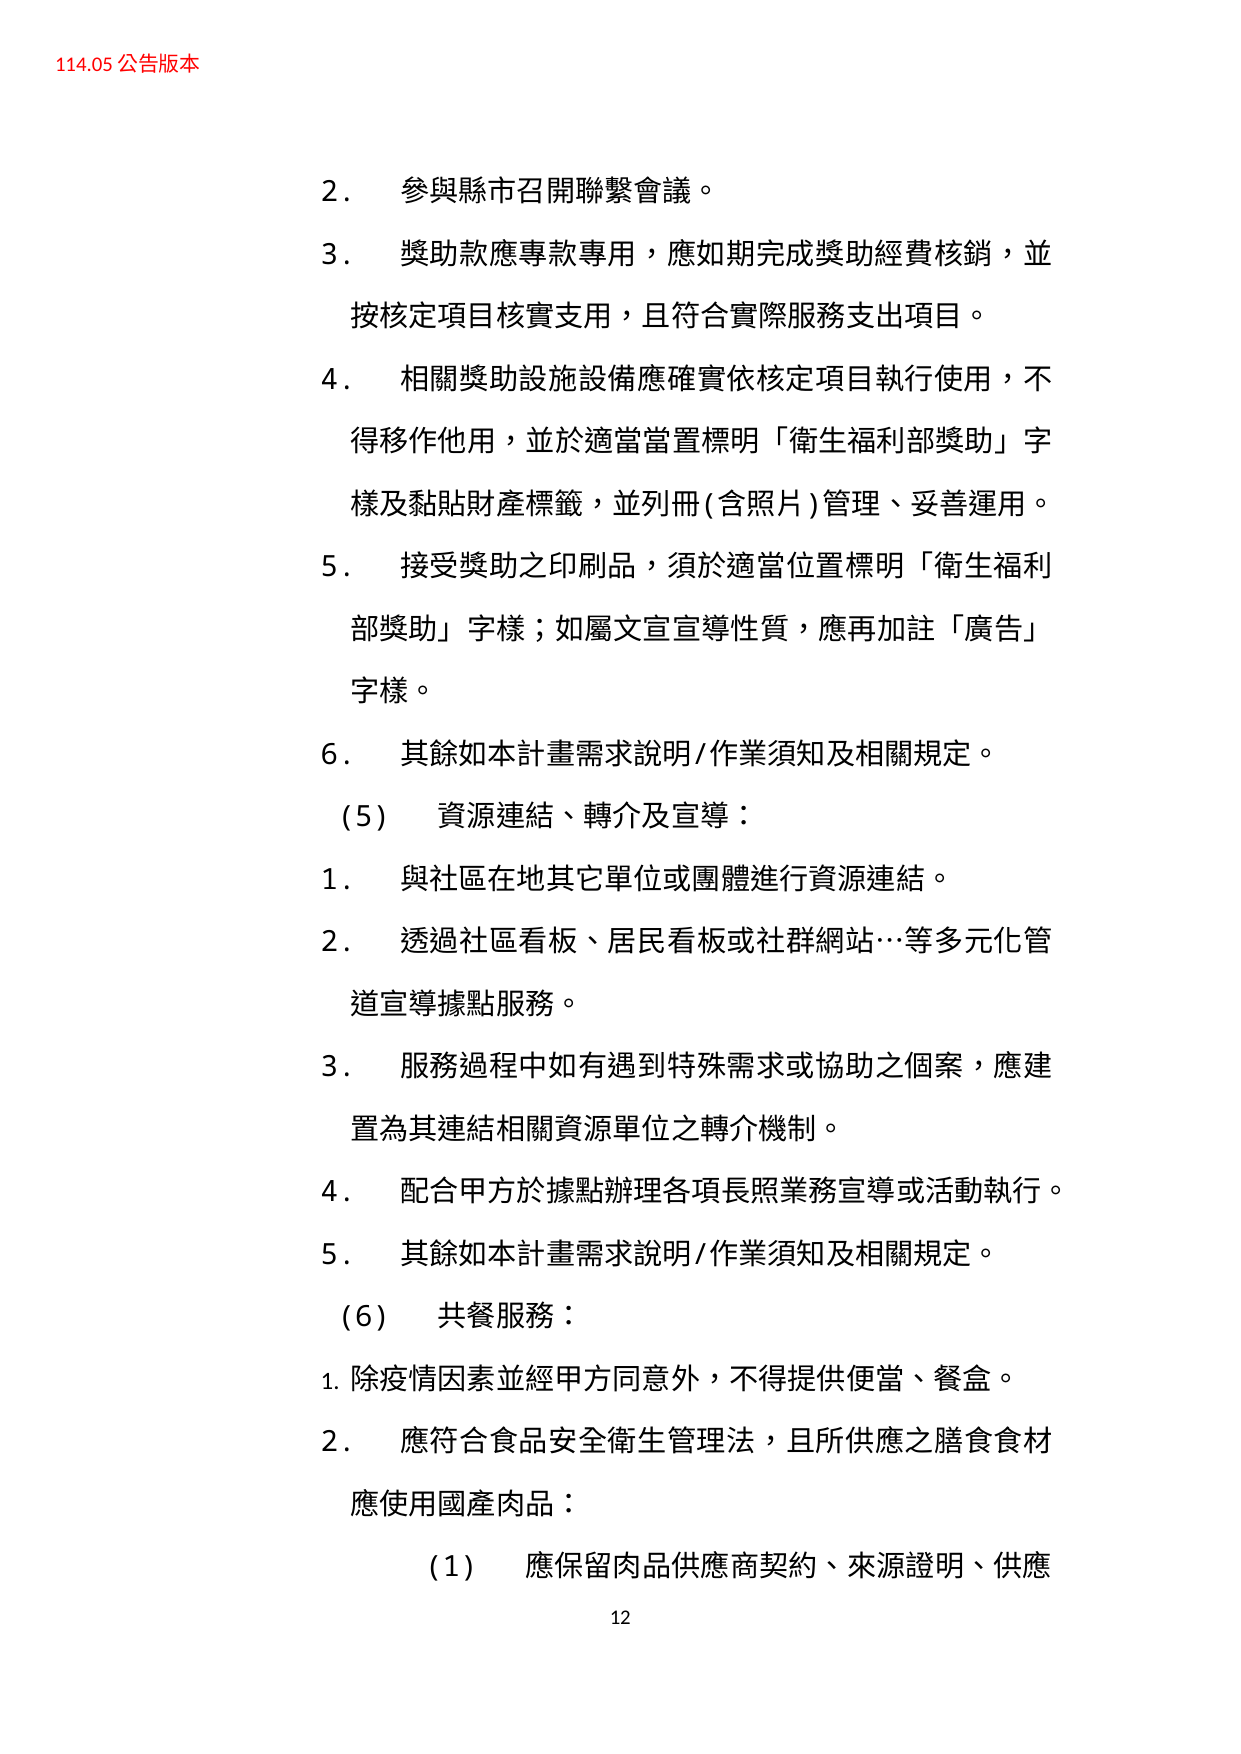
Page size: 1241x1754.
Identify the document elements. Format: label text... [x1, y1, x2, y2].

list 其餘如本計畫需求說明/作業須知及相關規定。 [320, 1210, 1053, 1272]
list 與社區在地其它單位或團體進行資源連結。 [320, 835, 1053, 897]
list 共餐服務： [337, 1272, 1053, 1335]
list 應符合食品安全衛生管理法，且所供應之膳食食材應使用國產肉品： [320, 1397, 1053, 1522]
list 服務過程中如有遇到特殊需求或協助之個案，應建置為其連結相關資源單位之轉介機制。 [320, 1022, 1053, 1147]
list 接受獎助之印刷品，須於適當位置標明「衛生福利部獎助」字樣；如屬文宣宣導性質，應再加註「廣告」字樣。 [320, 522, 1053, 710]
list 其餘如本計畫需求說明/作業須知及相關規定。 [320, 710, 1053, 772]
list 獎助款應專款專用，應如期完成獎助經費核銷，並按核定項目核實支用，且符合實際服務支出項目。 [320, 210, 1053, 335]
list 透過社區看板、居民看板或社群網站…等多元化管道宣導據點服務。 [320, 897, 1053, 1022]
list 資源連結、轉介及宣導： [337, 772, 1053, 835]
list 應保留肉品供應商契約、來源證明、供應國產生鮮肉品聲明書或進或購買憑證等證明文件，以提供甲方抽查。 [425, 1522, 1053, 1585]
list 相關獎助設施設備應確實依核定項目執行使用，不得移作他用，並於適當當置標明「衛生福利部獎助」字樣及黏貼財產標籤，並列冊(含照片)管理、妥善運用。 [320, 335, 1053, 522]
list 參與縣市召開聯繫會議。 [320, 147, 1053, 210]
list 配合甲方於據點辦理各項長照業務宣導或活動執行。 [320, 1147, 1053, 1210]
list 除疫情因素並經甲方同意外，不得提供便當、餐盒。 [320, 1335, 1053, 1397]
